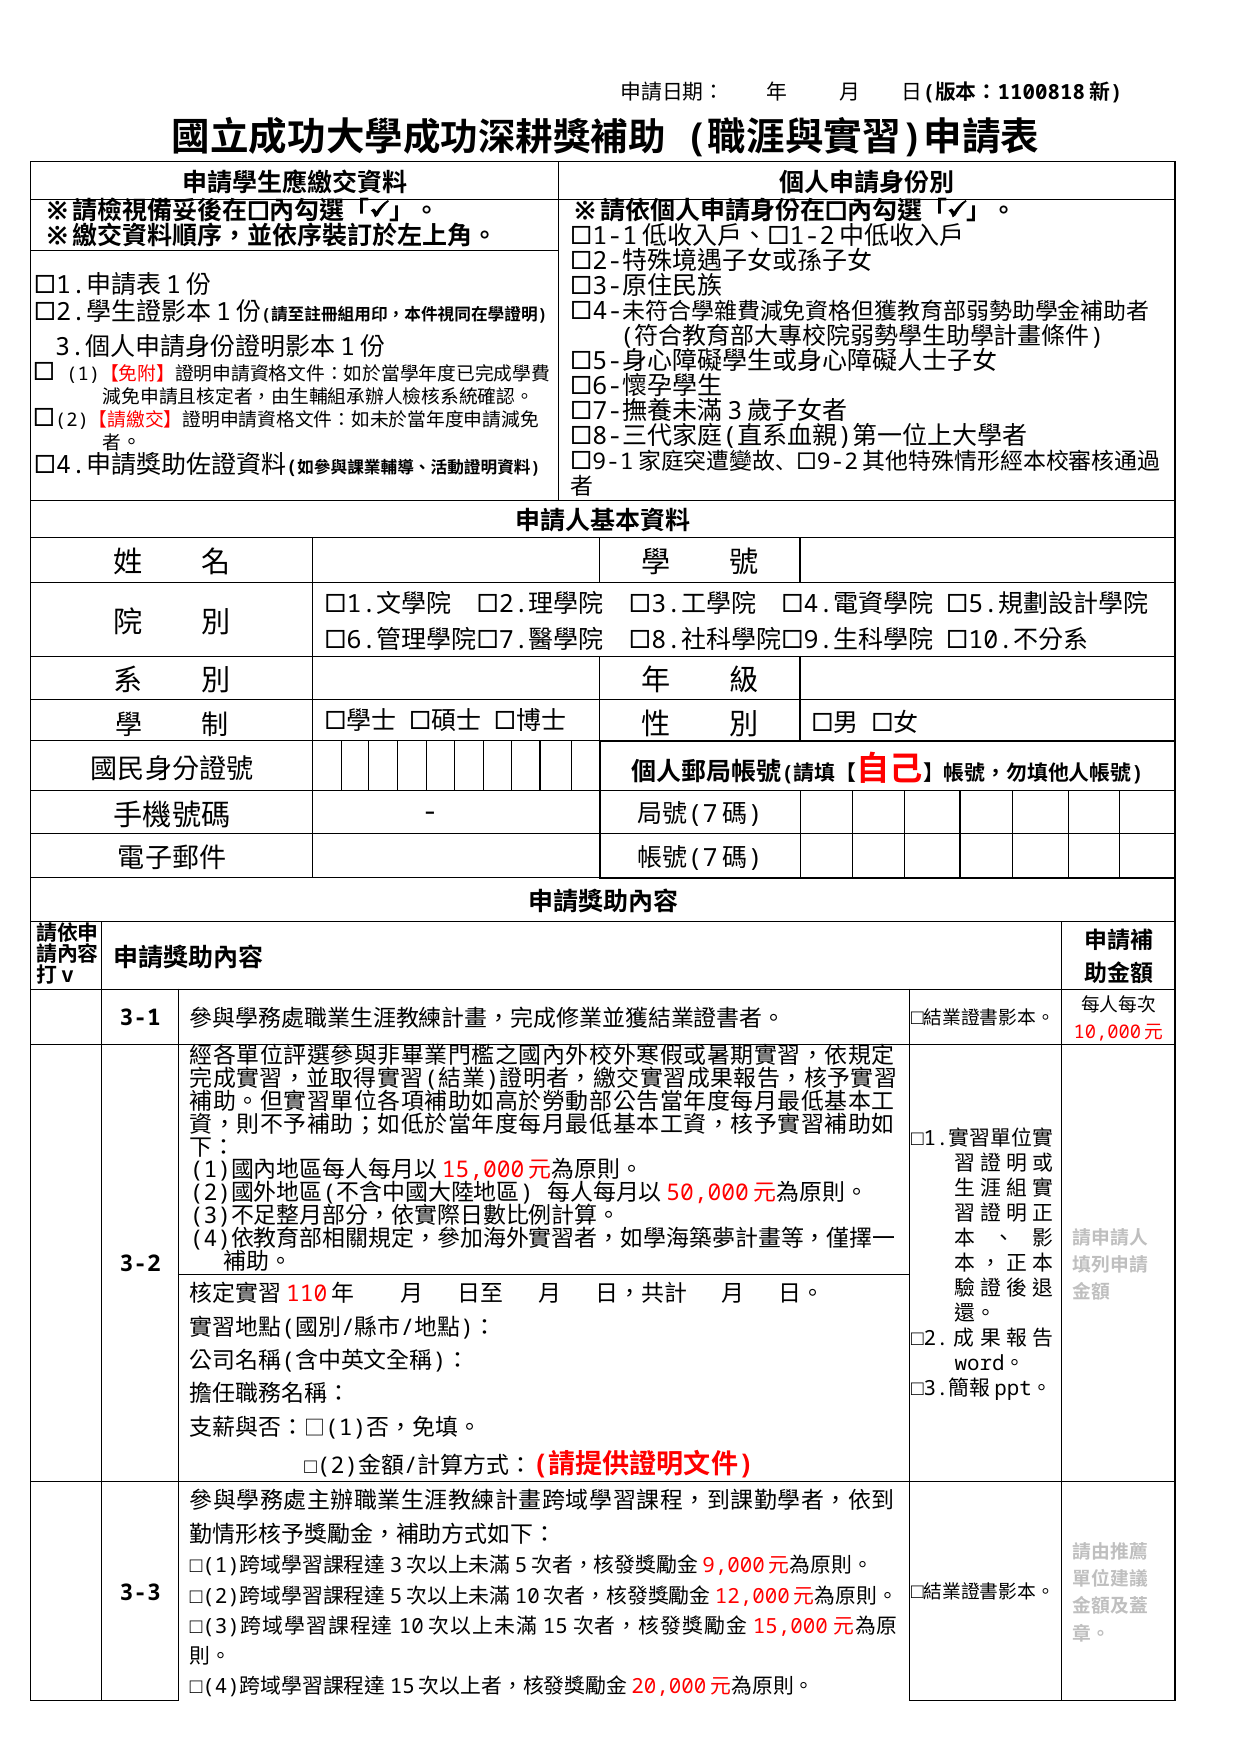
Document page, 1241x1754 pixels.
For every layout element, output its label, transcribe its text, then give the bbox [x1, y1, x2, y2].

table_cell 院 別 [31, 583, 312, 656]
table_cell 學 號 [600, 538, 799, 582]
table_cell [572, 741, 599, 790]
table_cell 學士 碩士 博士 [313, 700, 599, 740]
table_cell [342, 741, 368, 790]
table_cell [455, 741, 483, 790]
table_cell 男 女 [801, 700, 1174, 740]
table_cell 系 別 [31, 657, 312, 699]
table_cell 姓 名 [31, 538, 312, 582]
table_cell 帳號(7碼) [601, 834, 800, 877]
table_cell □1.實習單位實習證明或生涯組實習證明正本、影本，正本驗證後退還。 □2.成果報告word。 □3.簡報ppt。 [910, 1045, 1061, 1481]
table_cell 3-2 [102, 1045, 178, 1481]
table_cell 電子郵件 [31, 834, 312, 877]
table_cell [31, 1482, 101, 1700]
table_cell 國民身分證號 [31, 741, 312, 790]
table_cell [801, 834, 852, 877]
table_cell 1.申請表1份 2.學生證影本1份(請至註冊組用印，本件視同在學證明) 3.個人申請身份證明影本1份  (1)【免附】證明申請資格文件：如於當學年度已完成學費減免申請且核定者，由生輔組承辦人檢核系統確認。 (2)【請繳交】證明申請資格文件：如未於當年度申請減免者。 4.申請獎助佐證資料(如參與課業輔導、活動證明資料) [31, 251, 558, 500]
text 國立成功大學成功深耕獎補助 (職涯與實習)申請表 [89, 105, 1122, 161]
table_cell 請申請人填列申請金額 [1062, 1045, 1174, 1481]
table_cell □結業證書影本。 [910, 990, 1061, 1044]
table_cell 年 級 [600, 657, 799, 699]
table_cell 申請獎助內容 [102, 922, 1061, 988]
table_cell - [313, 791, 599, 833]
table_cell [313, 741, 341, 790]
table_header 個人申請身份別 [559, 162, 1174, 199]
table_cell [905, 791, 959, 833]
text 申請日期： 年 月 日(版本：1100818新) [89, 75, 1122, 105]
table_cell ※請檢視備妥後在內勾選「」。 ※繳交資料順序，並依序裝訂於左上角。 [31, 200, 558, 250]
table_cell [427, 741, 454, 790]
table_cell [1120, 834, 1174, 877]
table_cell 請依申請內容打ⅴ [31, 922, 101, 988]
table_cell [1120, 791, 1174, 833]
table_cell [541, 741, 571, 790]
table_cell [398, 741, 426, 790]
table_cell [1013, 791, 1068, 833]
table_cell 學 制 [31, 700, 312, 740]
table_cell [313, 834, 599, 877]
table_cell 手機號碼 [31, 791, 312, 833]
table_cell [801, 657, 1174, 699]
table_cell 局號(7碼) [601, 791, 800, 833]
table_cell [512, 741, 539, 790]
table_cell [801, 791, 852, 833]
table_cell 申請補助金額 [1062, 922, 1174, 988]
table_cell 每人每次 10,000元 [1062, 990, 1174, 1044]
table_cell [369, 741, 397, 790]
table_cell [801, 538, 1174, 582]
table_header 申請學生應繳交資料 [31, 162, 558, 199]
table_cell 核定實習110年 月 日至 月 日，共計 月 日。 實習地點(國別/縣市/地點)： 公司名稱(含中英文全稱)： 擔任職務名稱： 支薪與否：□(1)否，免填。 □(2)金額/計算方式：(請提供證明文件) [179, 1275, 909, 1481]
table_cell [484, 741, 511, 790]
table_cell 請由推薦單位建議金額及蓋章。 [1062, 1482, 1174, 1700]
table_cell [31, 990, 101, 1044]
table_cell 申請獎助內容 [31, 878, 1174, 921]
table_cell [31, 1045, 101, 1481]
table_cell [1013, 834, 1068, 877]
table_cell [961, 834, 1012, 877]
table_cell 1.文學院 2.理學院 3.工學院 4.電資學院 5.規劃設計學院 6.管理學院7.醫學院 8.社科學院9.生科學院 10.不分系 [313, 583, 1174, 656]
table_cell 經各單位評選參與非畢業門檻之國內外校外寒假或暑期實習，依規定完成實習，並取得實習(結業)證明者，繳交實習成果報告，核予實習補助。但實習單位各項補助如高於勞動部公告當年度每月最低基本工資，則不予補助；如低於當年度每月最低基本工資，核予實習補助如下： (1)國內地區每人每月以15,000元為原則。 (2)國外地區(不含中國大陸地區) 每人每月以50,000元為原則。 (3)不足整月部分，依實際日數比例計算。 (4)依教育部相關規定，參加海外實習者，如學海築夢計畫等，僅擇一補助。 [179, 1045, 909, 1274]
table_cell 3-3 [102, 1482, 178, 1700]
table_cell 性 別 [600, 700, 799, 740]
table_cell 參與學務處職業生涯教練計畫，完成修業並獲結業證書者。 [179, 990, 909, 1044]
table_cell ※請依個人申請身份在內勾選「」。 1-1低收入戶、1-2中低收入戶 2-特殊境遇子女或孫子女 3-原住民族 4-未符合學雜費減免資格但獲教育部弱勢助學金補助者(符合教育部大專校院弱勢學生助學計畫條件) 5-身心障礙學生或身心障礙人士子女 6-懷孕學生 7-撫養未滿3歲子女者 8-三代家庭(直系血親)第一位上大學者 9-1家庭突遭變故、9-2其他特殊情形經本校審核通過者 [559, 200, 1174, 500]
table_cell [1069, 834, 1119, 877]
table_cell 3-1 [102, 990, 178, 1044]
table_cell [961, 791, 1012, 833]
table_cell [1069, 791, 1119, 833]
table_cell 申請人基本資料 [31, 501, 1174, 537]
table_cell □結業證書影本。 [910, 1482, 1061, 1700]
table_cell [313, 657, 599, 699]
table_cell [313, 538, 599, 582]
table_cell [853, 834, 904, 877]
table_cell 參與學務處主辦職業生涯教練計畫跨域學習課程，到課勤學者，依到勤情形核予獎勵金，補助方式如下： □(1)跨域學習課程達3次以上未滿5次者，核發獎勵金9,000元為原則。 □(2)跨域學習課程達5次以上未滿10次者，核發獎勵金12,000元為原則。 □(3)跨域學習課程達10次以上未滿15次者，核發獎勵金15,000元為原則。 □(4)跨域學習課程達15次以上者，核發獎勵金20,000元為原則。 [179, 1482, 909, 1700]
table_cell 個人郵局帳號(請填【自己】帳號，勿填他人帳號) [601, 742, 1174, 790]
table_cell [853, 791, 904, 833]
table_cell [905, 834, 959, 877]
